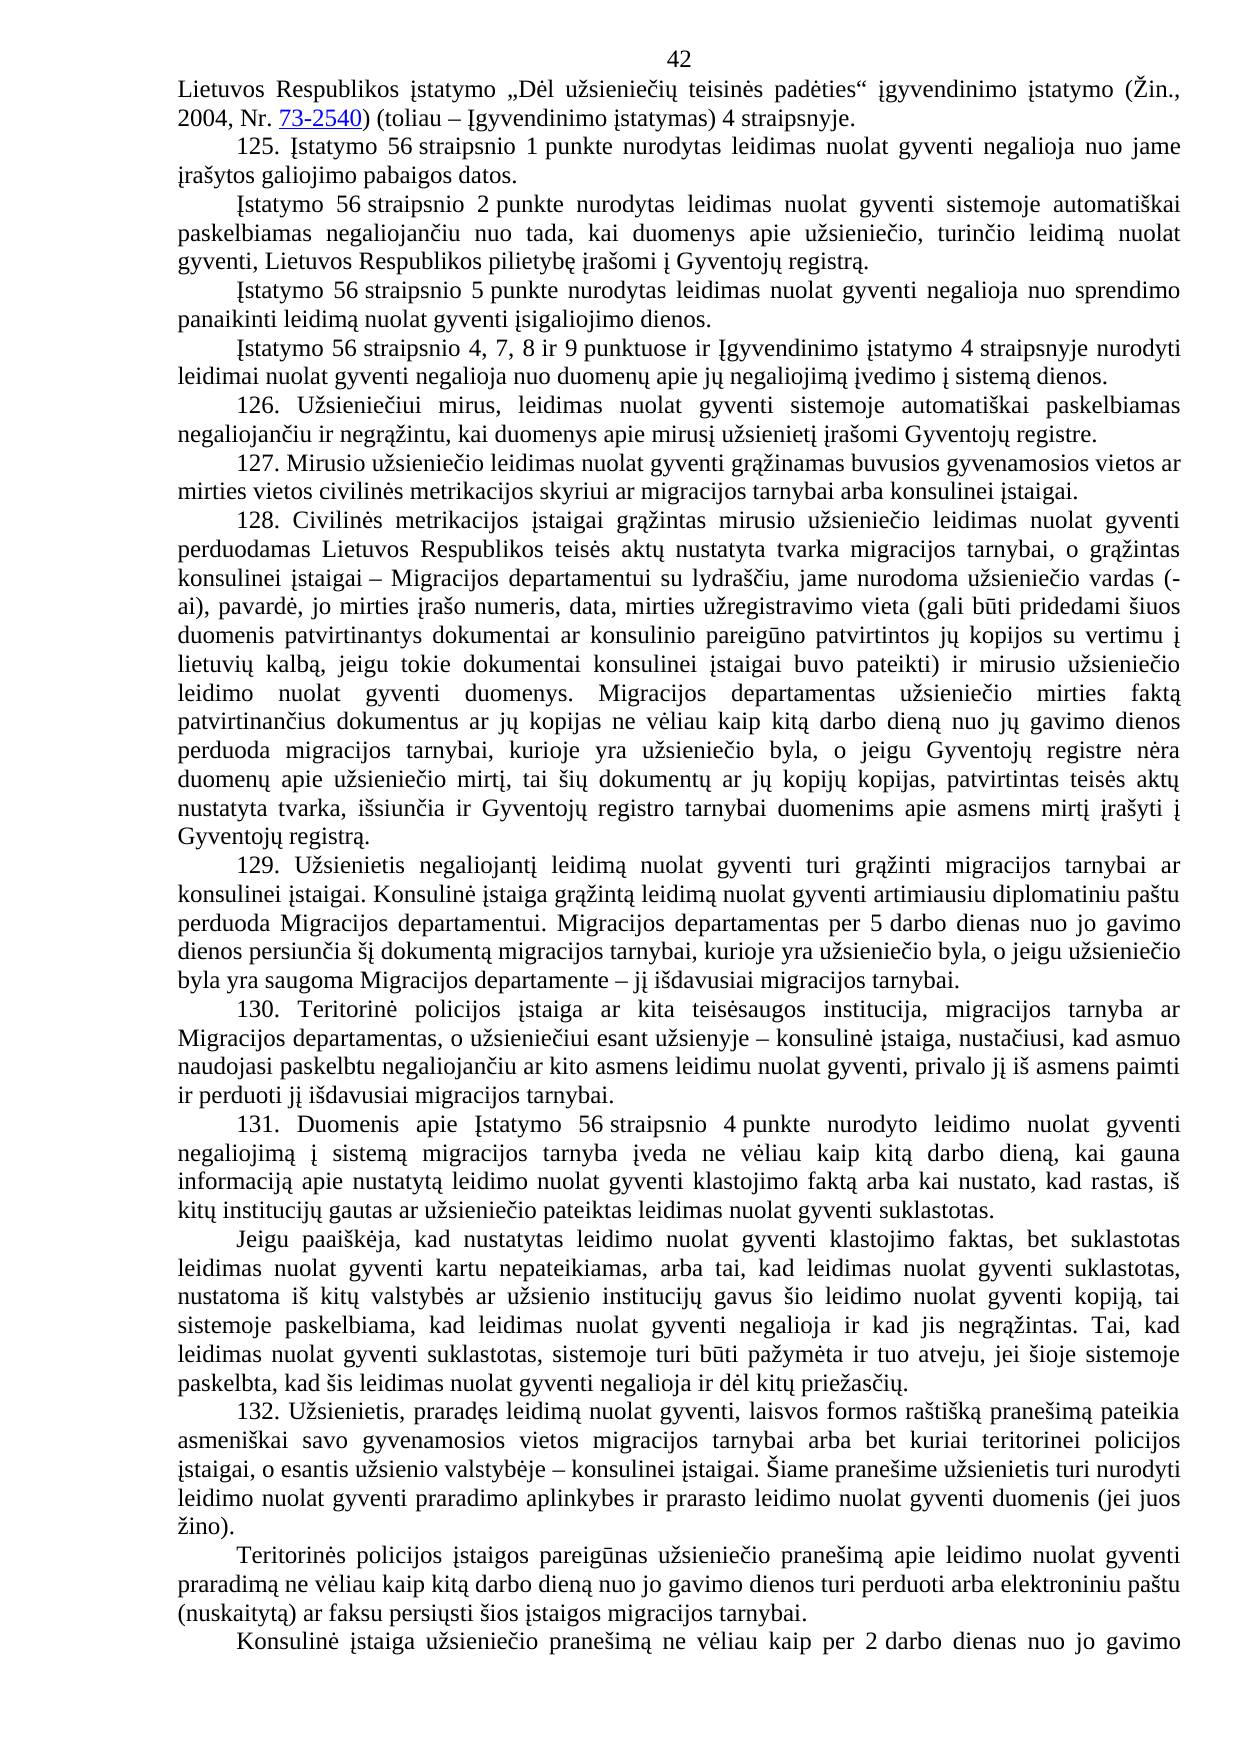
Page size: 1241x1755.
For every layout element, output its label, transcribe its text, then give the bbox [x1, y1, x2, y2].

text 127. Mirusio užsieniečio leidimas nuolat gyventi grąžinamas buvusios gyvenamosios vietos ar mirties vietos civilinės metrikacijos skyriui ar migracijos tarnybai arba konsulinei įstaigai. [177, 448, 1181, 505]
text 125. Įstatymo 56 straipsnio 1 punkte nurodytas leidimas nuolat gyventi negalioja nuo jame įrašytos galiojimo pabaigos datos. [177, 131, 1181, 189]
text 131. Duomenis apie Įstatymo 56 straipsnio 4 punkte nurodyto leidimo nuolat gyventi negaliojimą į sistemą migracijos tarnyba įveda ne vėliau kaip kitą darbo dieną, kai gauna informaciją apie nustatytą leidimo nuolat gyventi klastojimo faktą arba kai nustato, kad rastas, iš kitų institucijų gautas ar užsieniečio pateiktas leidimas nuolat gyventi suklastotas. [177, 1109, 1181, 1224]
text Įstatymo 56 straipsnio 4, 7, 8 ir 9 punktuose ir Įgyvendinimo įstatymo 4 straipsnyje nurodyti leidimai nuolat gyventi negalioja nuo duomenų apie jų negaliojimą įvedimo į sistemą dienos. [177, 333, 1181, 390]
text Įstatymo 56 straipsnio 5 punkte nurodytas leidimas nuolat gyventi negalioja nuo sprendimo panaikinti leidimą nuolat gyventi įsigaliojimo dienos. [177, 275, 1181, 333]
text 132. Užsienietis, praradęs leidimą nuolat gyventi, laisvos formos raštišką pranešimą pateikia asmeniškai savo gyvenamosios vietos migracijos tarnybai arba bet kuriai teritorinei policijos įstaigai, o esantis užsienio valstybėje – konsulinei įstaigai. Šiame pranešime užsienietis turi nurodyti leidimo nuolat gyventi praradimo aplinkybes ir prarasto leidimo nuolat gyventi duomenis (jei juos žino). [177, 1396, 1181, 1540]
text 130. Teritorinė policijos įstaiga ar kita teisėsaugos institucija, migracijos tarnyba ar Migracijos departamentas, o užsieniečiui esant užsienyje – konsulinė įstaiga, nustačiusi, kad asmuo naudojasi paskelbtu negaliojančiu ar kito asmens leidimu nuolat gyventi, privalo jį iš asmens paimti ir perduoti jį išdavusiai migracijos tarnybai. [177, 994, 1181, 1109]
text 129. Užsienietis negaliojantį leidimą nuolat gyventi turi grąžinti migracijos tarnybai ar konsulinei įstaigai. Konsulinė įstaiga grąžintą leidimą nuolat gyventi artimiausiu diplomatiniu paštu perduoda Migracijos departamentui. Migracijos departamentas per 5 darbo dienas nuo jo gavimo dienos persiunčia šį dokumentą migracijos tarnybai, kurioje yra užsieniečio byla, o jeigu užsieniečio byla yra saugoma Migracijos departamente – jį išdavusiai migracijos tarnybai. [177, 850, 1181, 994]
text Įstatymo 56 straipsnio 2 punkte nurodytas leidimas nuolat gyventi sistemoje automatiškai paskelbiamas negaliojančiu nuo tada, kai duomenys apie užsieniečio, turinčio leidimą nuolat gyventi, Lietuvos Respublikos pilietybę įrašomi į Gyventojų registrą. [177, 189, 1181, 275]
text Konsulinė įstaiga užsieniečio pranešimą ne vėliau kaip per 2 darbo dienas nuo jo gavimo [177, 1626, 1181, 1655]
text 128. Civilinės metrikacijos įstaigai grąžintas mirusio užsieniečio leidimas nuolat gyventi perduodamas Lietuvos Respublikos teisės aktų nustatyta tvarka migracijos tarnybai, o grąžintas konsulinei įstaigai – Migracijos departamentui su lydraščiu, jame nurodoma užsieniečio vardas (-ai), pavardė, jo mirties įrašo numeris, data, mirties užregistravimo vieta (gali būti pridedami šiuos duomenis patvirtinantys dokumentai ar konsulinio pareigūno patvirtintos jų kopijos su vertimu į lietuvių kalbą, jeigu tokie dokumentai konsulinei įstaigai buvo pateikti) ir mirusio užsieniečio leidimo nuolat gyventi duomenys. Migracijos departamentas užsieniečio mirties faktą patvirtinančius dokumentus ar jų kopijas ne vėliau kaip kitą darbo dieną nuo jų gavimo dienos perduoda migracijos tarnybai, kurioje yra užsieniečio byla, o jeigu Gyventojų registre nėra duomenų apie užsieniečio mirtį, tai šių dokumentų ar jų kopijų kopijas, patvirtintas teisės aktų nustatyta tvarka, išsiunčia ir Gyventojų registro tarnybai duomenims apie asmens mirtį įrašyti į Gyventojų registrą. [177, 505, 1181, 850]
text Teritorinės policijos įstaigos pareigūnas užsieniečio pranešimą apie leidimo nuolat gyventi praradimą ne vėliau kaip kitą darbo dieną nuo jo gavimo dienos turi perduoti arba elektroniniu paštu (nuskaitytą) ar faksu persiųsti šios įstaigos migracijos tarnybai. [177, 1540, 1181, 1626]
text Jeigu paaiškėja, kad nustatytas leidimo nuolat gyventi klastojimo faktas, bet suklastotas leidimas nuolat gyventi kartu nepateikiamas, arba tai, kad leidimas nuolat gyventi suklastotas, nustatoma iš kitų valstybės ar užsienio institucijų gavus šio leidimo nuolat gyventi kopiją, tai sistemoje paskelbiama, kad leidimas nuolat gyventi negalioja ir kad jis negrąžintas. Tai, kad leidimas nuolat gyventi suklastotas, sistemoje turi būti pažymėta ir tuo atveju, jei šioje sistemoje paskelbta, kad šis leidimas nuolat gyventi negalioja ir dėl kitų priežasčių. [177, 1224, 1181, 1396]
text Lietuvos Respublikos įstatymo „Dėl užsieniečių teisinės padėties“ įgyvendinimo įstatymo (Žin., 2004, Nr. 73-2540) (toliau – Įgyvendinimo įstatymas) 4 straipsnyje. [177, 74, 1181, 131]
text 126. Užsieniečiui mirus, leidimas nuolat gyventi sistemoje automatiškai paskelbiamas negaliojančiu ir negrąžintu, kai duomenys apie mirusį užsienietį įrašomi Gyventojų registre. [177, 390, 1181, 448]
